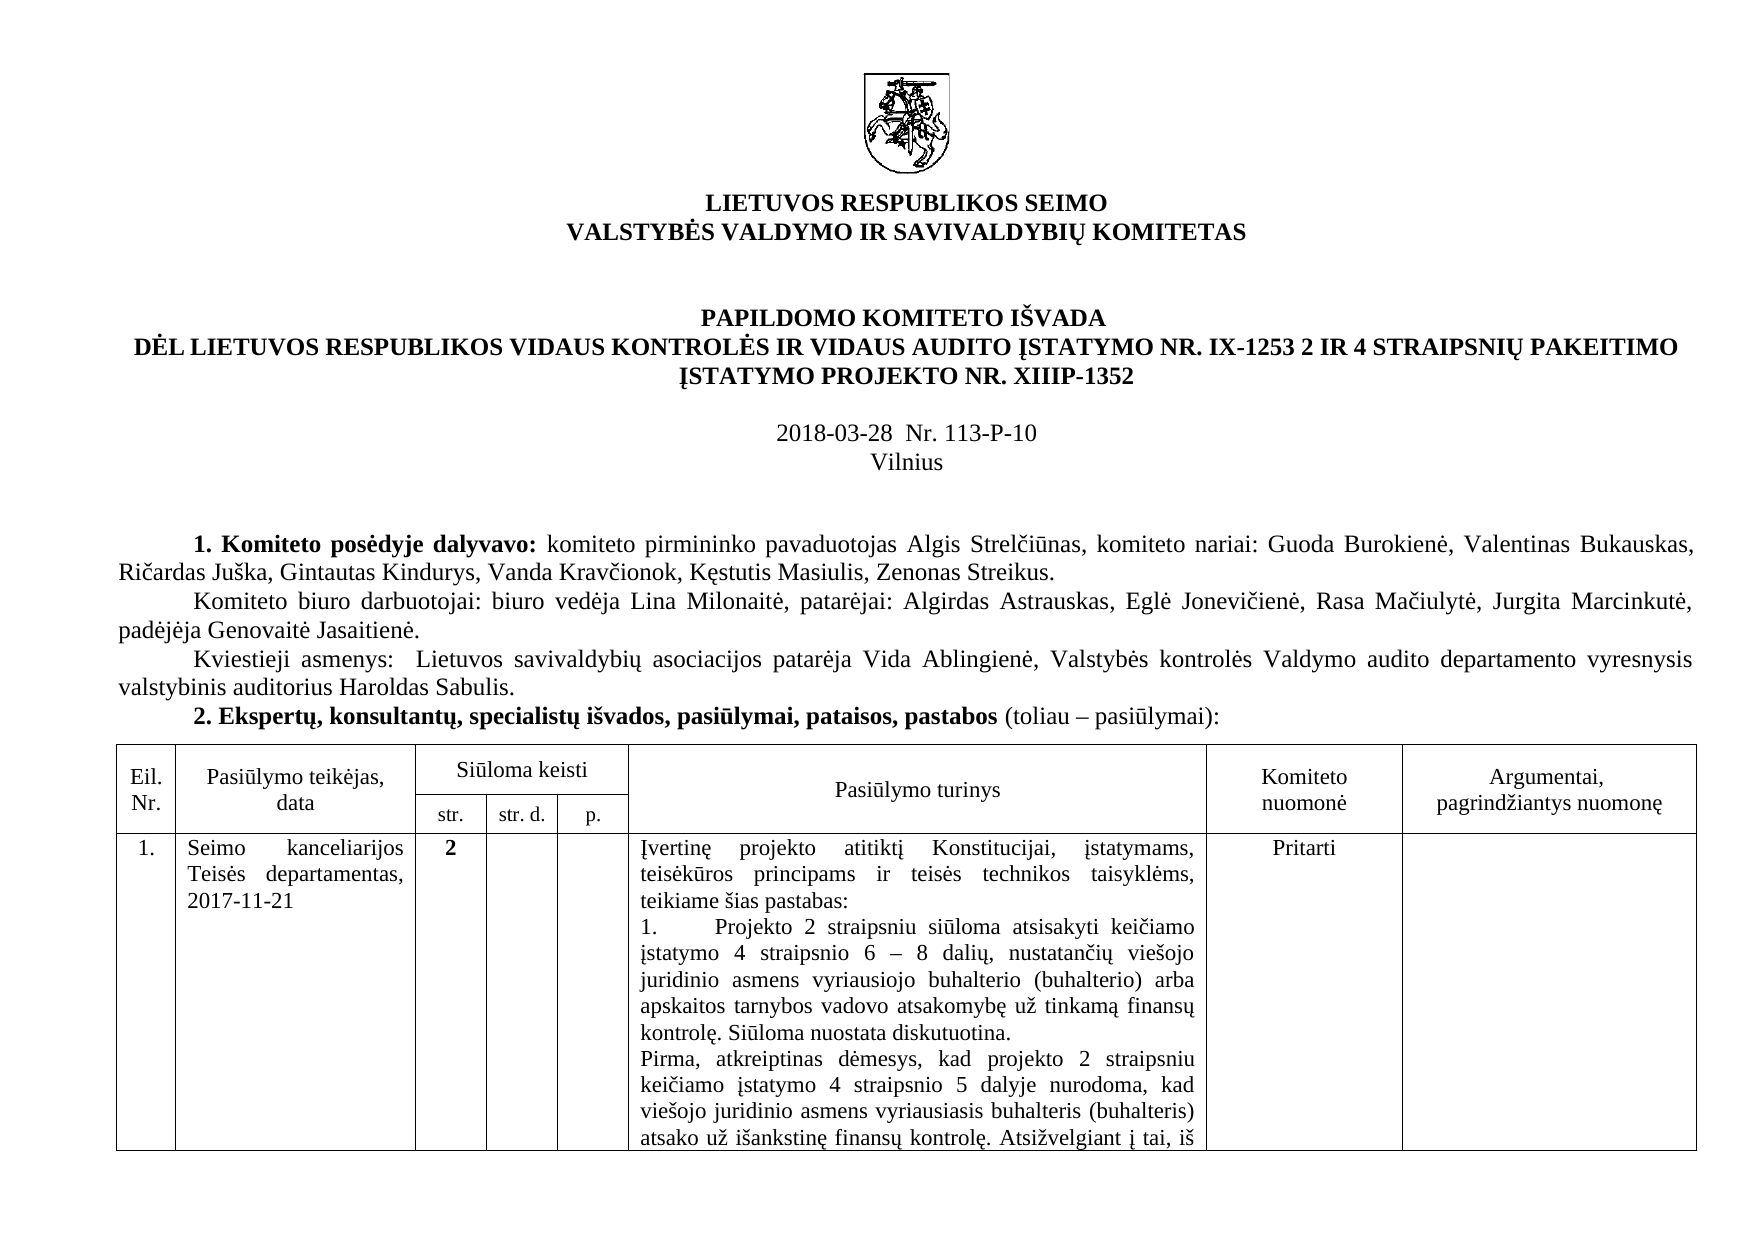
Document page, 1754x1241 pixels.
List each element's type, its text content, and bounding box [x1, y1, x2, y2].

table_header Pasiūlymo teikėjas, data [176, 745, 415, 833]
text PAPILDOMO KOMITETO IŠVADA [118, 303, 1695, 332]
table_cell str. d. [487, 795, 557, 833]
table_cell 1. [117, 834, 175, 1150]
table_header Pasiūlymo turinys [629, 745, 1206, 833]
table_header Argumentai, pagrindžiantys nuomonę [1403, 745, 1696, 833]
text Vilnius [118, 447, 1695, 476]
table_header Eil. Nr. [117, 745, 175, 833]
table_header Komiteto nuomonė [1207, 745, 1402, 833]
table_cell Pritarti [1207, 834, 1402, 1150]
text 2018-03-28 Nr. 113-P-10 [118, 418, 1695, 447]
table_cell 2 [416, 834, 486, 1150]
table_cell [558, 834, 628, 1150]
text LIETUVOS RESPUBLIKOS SEIMO [118, 188, 1695, 217]
table_cell Seimo kanceliarijos Teisės departamentas, 2017-11-21 [176, 834, 415, 1150]
text Valstybės valdymo ir savivaldybių komitetas [118, 217, 1695, 246]
table_cell str. [416, 795, 486, 833]
text Komiteto biuro darbuotojai: biuro vedėja Lina Milonaitė, patarėjai: Algirdas Astrauskas, Eglė Jonevičienė, Rasa Mačiulytė, Jurgita Marcinkutė, padėjėja Genovaitė Jasaitienė. [118, 586, 1695, 644]
table_cell p. [558, 795, 628, 833]
text 1. Komiteto posėdyje dalyvavo: komiteto pirmininko pavaduotojas Algis Strelčiūnas, komiteto nariai: Guoda Burokienė, Valentinas Bukauskas, Ričardas Juška, Gintautas Kindurys, Vanda Kravčionok, Kęstutis Masiulis, Zenonas Streikus. [118, 529, 1695, 586]
text 2. Ekspertų, konsultantų, specialistų išvados, pasiūlymai, pataisos, pastabos (toliau – pasiūlymai): [118, 701, 1695, 730]
table_header Siūloma keisti [416, 745, 628, 793]
table_cell Įvertinę projekto atitiktį Konstitucijai, įstatymams, teisėkūros principams ir teisės technikos taisyklėms, teikiame šias pastabas: 1. Projekto 2 straipsniu siūloma atsisakyti keičiamo įstatymo 4 straipsnio 6 – 8 dalių, nustatančių viešojo juridinio asmens vyriausiojo buhalterio (buhalterio) arba apskaitos tarnybos vadovo atsakomybę už tinkamą finansų kontrolę. Siūloma nuostata diskutuotina. Pirma, atkreiptinas dėmesys, kad projekto 2 straipsniu keičiamo įstatymo 4 straipsnio 5 dalyje nurodoma, kad viešojo juridinio asmens vyriausiasis buhalteris (buhalteris) atsako už išankstinę finansų kontrolę. Atsižvelgiant į tai, iš [629, 834, 1206, 1150]
text DĖL Lietuvos Respublikos vidaus kontrolės ir vidaus audito įstatymo Nr. IX-1253 2 ir 4 straipsnių pakeitimo įstatymo projektO nr. XIIIP-1352 [118, 332, 1695, 390]
table_cell [1403, 834, 1696, 1150]
table_cell [487, 834, 557, 1150]
text Kviestieji asmenys: Lietuvos savivaldybių asociacijos patarėja Vida Ablingienė, Valstybės kontrolės Valdymo audito departamento vyresnysis valstybinis auditorius Haroldas Sabulis. [118, 644, 1695, 701]
